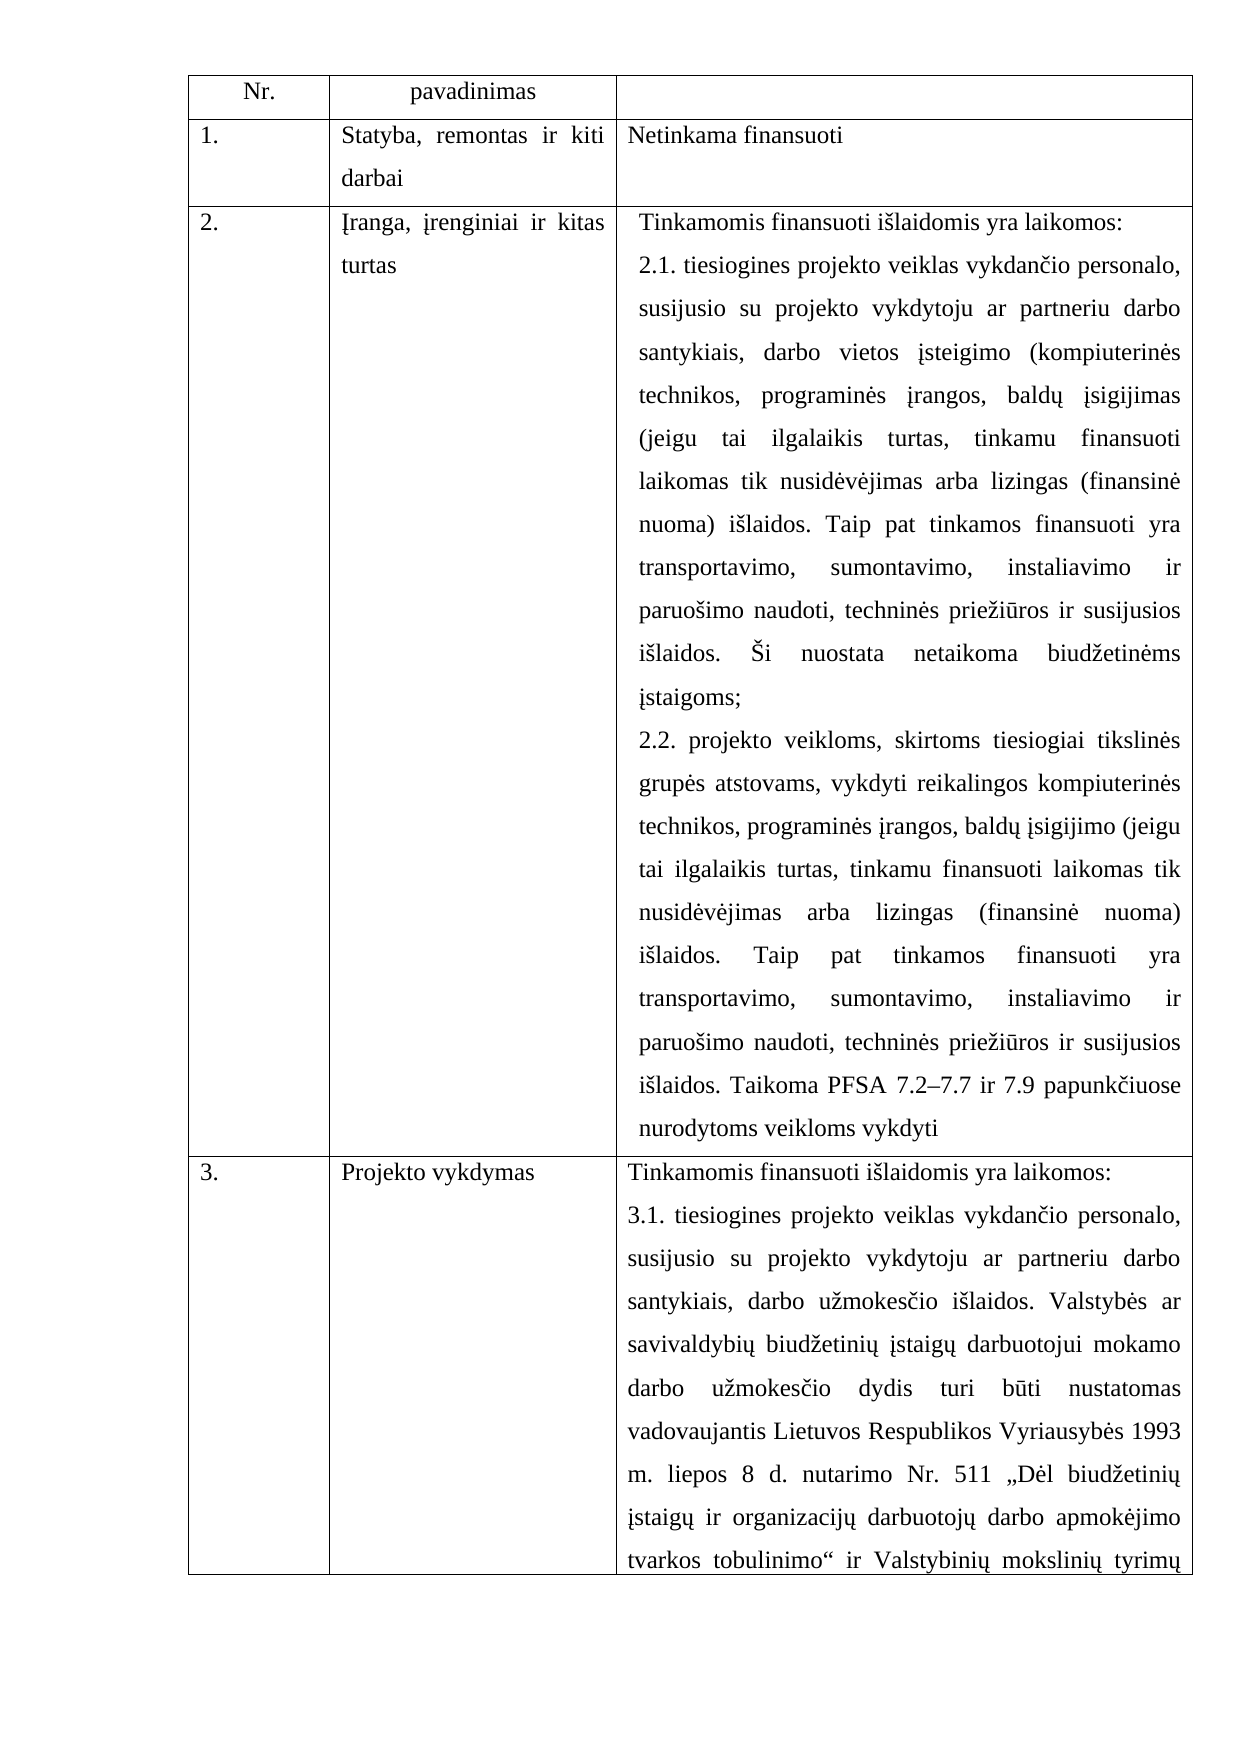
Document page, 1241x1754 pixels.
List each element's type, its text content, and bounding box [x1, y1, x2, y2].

table_header Tinkamomis finansuoti išlaidomis yra laikomos: 2.1. tiesiogines projekto veiklas vykdančio personalo, susijusio su projekto vykdytoju ar partneriu darbo santykiais, darbo vietos įsteigimo (kompiuterinės technikos, programinės įrangos, baldų įsigijimas (jeigu tai ilgalaikis turtas, tinkamu finansuoti laikomas tik nusidėvėjimas arba lizingas (finansinė nuoma) išlaidos. Taip pat tinkamos finansuoti yra transportavimo, sumontavimo, instaliavimo ir paruošimo naudoti, techninės priežiūros ir susijusios išlaidos. Ši nuostata netaikoma biudžetinėms įstaigoms; 2.2. projekto veikloms, skirtoms tiesiogiai tikslinės grupės atstovams, vykdyti reikalingos kompiuterinės technikos, programinės įrangos, baldų įsigijimo (jeigu tai ilgalaikis turtas, tinkamu finansuoti laikomas tik nusidėvėjimas arba lizingas (finansinė nuoma) išlaidos. Taip pat tinkamos finansuoti yra transportavimo, sumontavimo, instaliavimo ir paruošimo naudoti, techninės priežiūros ir susijusios išlaidos. Taikoma PFSA 7.2–7.7 ir 7.9 papunkčiuose nurodytoms veikloms vykdyti [627, 207, 1192, 1156]
table_cell [617, 207, 627, 1156]
table_cell Tinkamomis finansuoti išlaidomis yra laikomos: 3.1. tiesiogines projekto veiklas vykdančio personalo, susijusio su projekto vykdytoju ar partneriu darbo santykiais, darbo užmokesčio išlaidos. Valstybės ar savivaldybių biudžetinių įstaigų darbuotojui mokamo darbo užmokesčio dydis turi būti nustatomas vadovaujantis Lietuvos Respublikos Vyriausybės 1993 m. liepos 8 d. nutarimo Nr. 511 „Dėl biudžetinių įstaigų ir organizacijų darbuotojų darbo apmokėjimo tvarkos tobulinimo“ ir Valstybinių mokslinių tyrimų [617, 1157, 1192, 1574]
table_cell Netinkama finansuoti [617, 120, 1192, 206]
table_cell Įranga, įrenginiai ir kitas turtas [330, 207, 616, 1156]
table_header [617, 76, 1192, 119]
table_header pavadinimas [330, 76, 616, 119]
table_cell Projekto vykdymas [330, 1157, 616, 1574]
table_cell 1. [189, 120, 329, 206]
table_header Nr. [189, 76, 329, 119]
table_cell Statyba, remontas ir kiti darbai [330, 120, 616, 206]
table_cell 2. [189, 207, 329, 1156]
table_cell 3. [189, 1157, 329, 1574]
